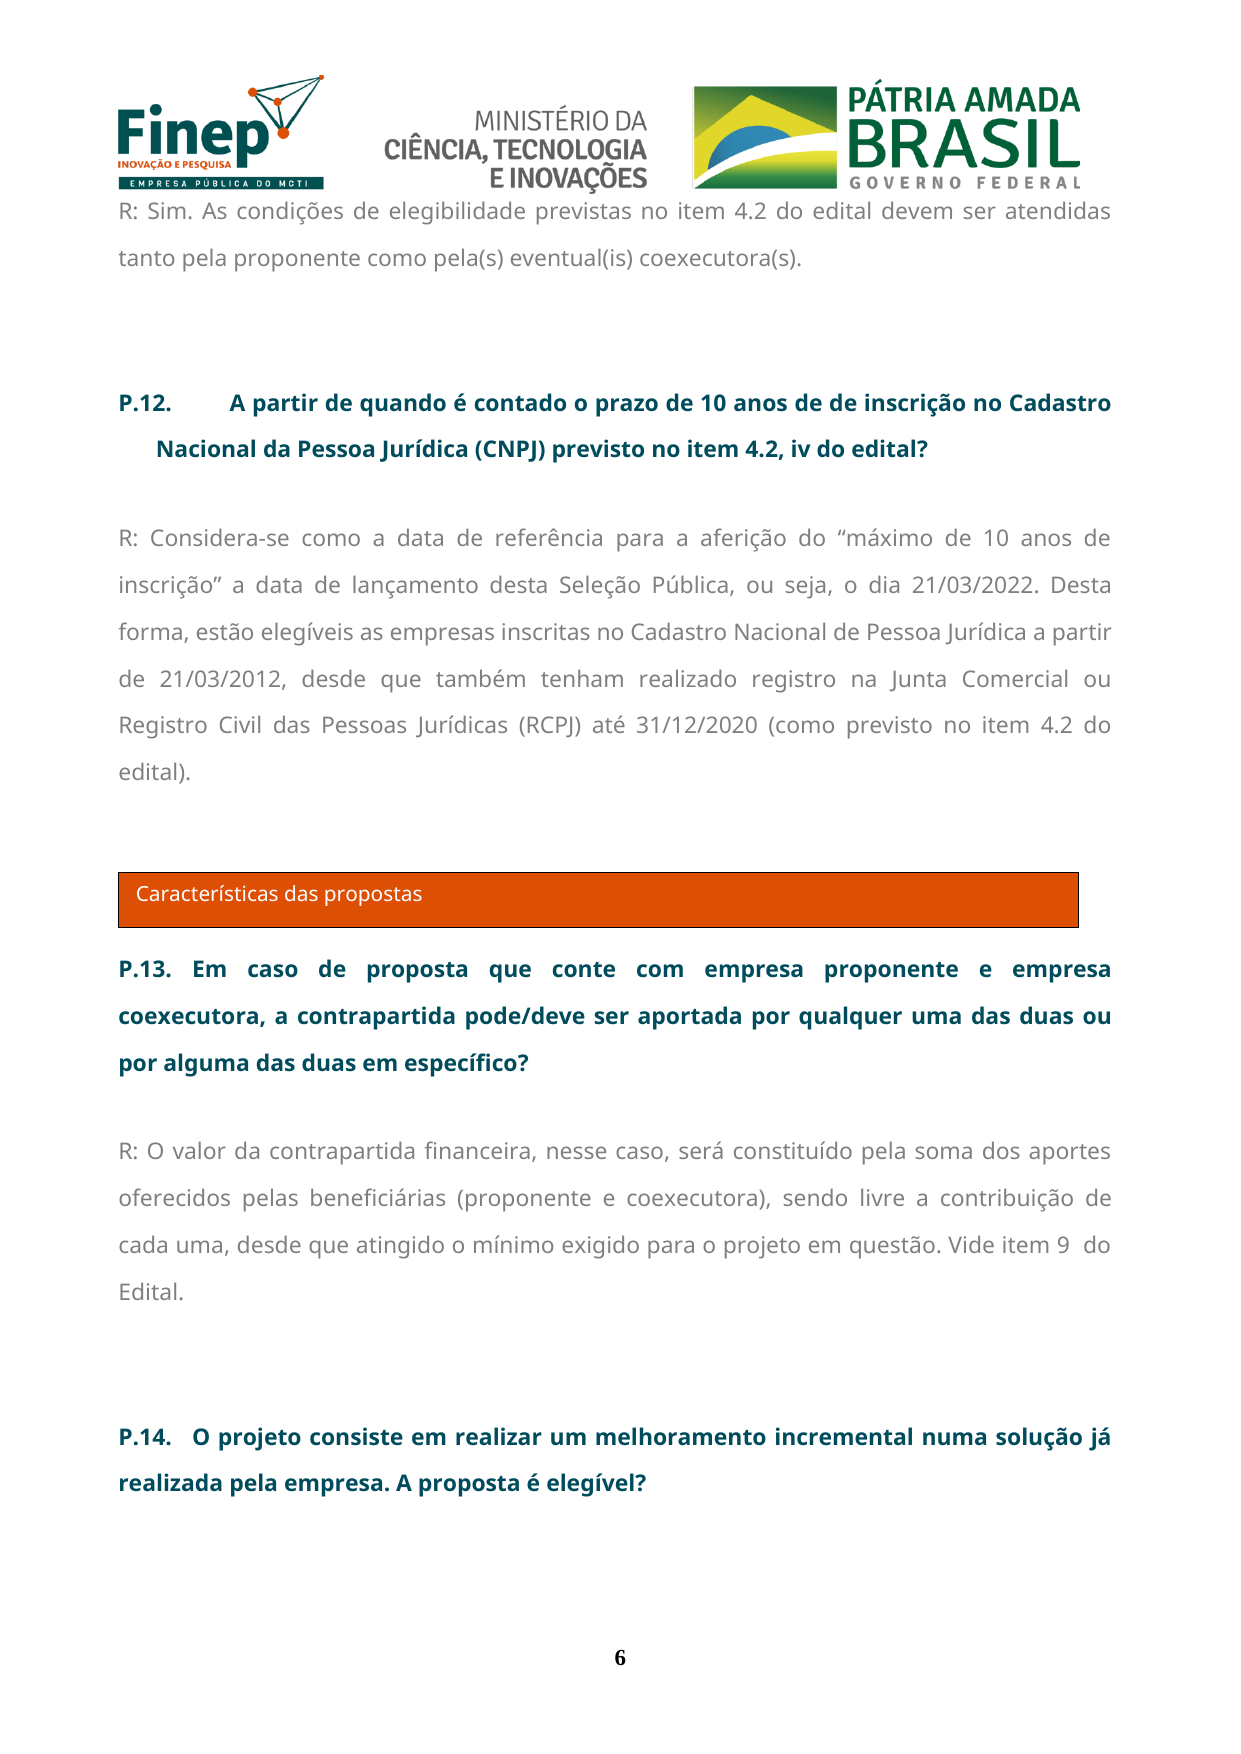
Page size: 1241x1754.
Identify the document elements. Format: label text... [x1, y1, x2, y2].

text R: O valor da contrapartida financeira, nesse caso, será constituído pela soma dos aportes oferecidos pelas beneficiárias (proponente e coexecutora), sendo livre a contribuição de cada uma, desde que atingido o mínimo exigido para o projeto em questão. Vide item 9 do Edital. [118, 1135, 1113, 1307]
list O projeto consiste em realizar um melhoramento incremental numa solução já realizada pela empresa. A proposta é elegível? [118, 1420, 1113, 1498]
text R: Considera-se como a data de referência para a aferição do “máximo de 10 anos de inscrição” a data de lançamento desta Seleção Pública, ou seja, o dia 21/03/2022. Desta forma, estão elegíveis as empresas inscritas no Cadastro Nacional de Pessoa Jurídica a partir de 21/03/2012, desde que também tenham realizado registro na Junta Comercial ou Registro Civil das Pessoas Jurídicas (RCPJ) até 31/12/2020 (como previsto no item 4.2 do edital). [118, 522, 1113, 787]
table_header Características das propostas [119, 873, 1078, 927]
list Em caso de proposta que conte com empresa proponente e empresa coexecutora, a contrapartida pode/deve ser aportada por qualquer uma das duas ou por alguma das duas em específico? [118, 953, 1113, 1078]
text R: Sim. As condições de elegibilidade previstas no item 4.2 do edital devem ser atendidas tanto pela proponente como pela(s) eventual(is) coexecutora(s). [118, 195, 1113, 273]
list A partir de quando é contado o prazo de 10 anos de de inscrição no Cadastro Nacional da Pessoa Jurídica (CNPJ) previsto no item 4.2, iv do edital? [118, 386, 1113, 464]
